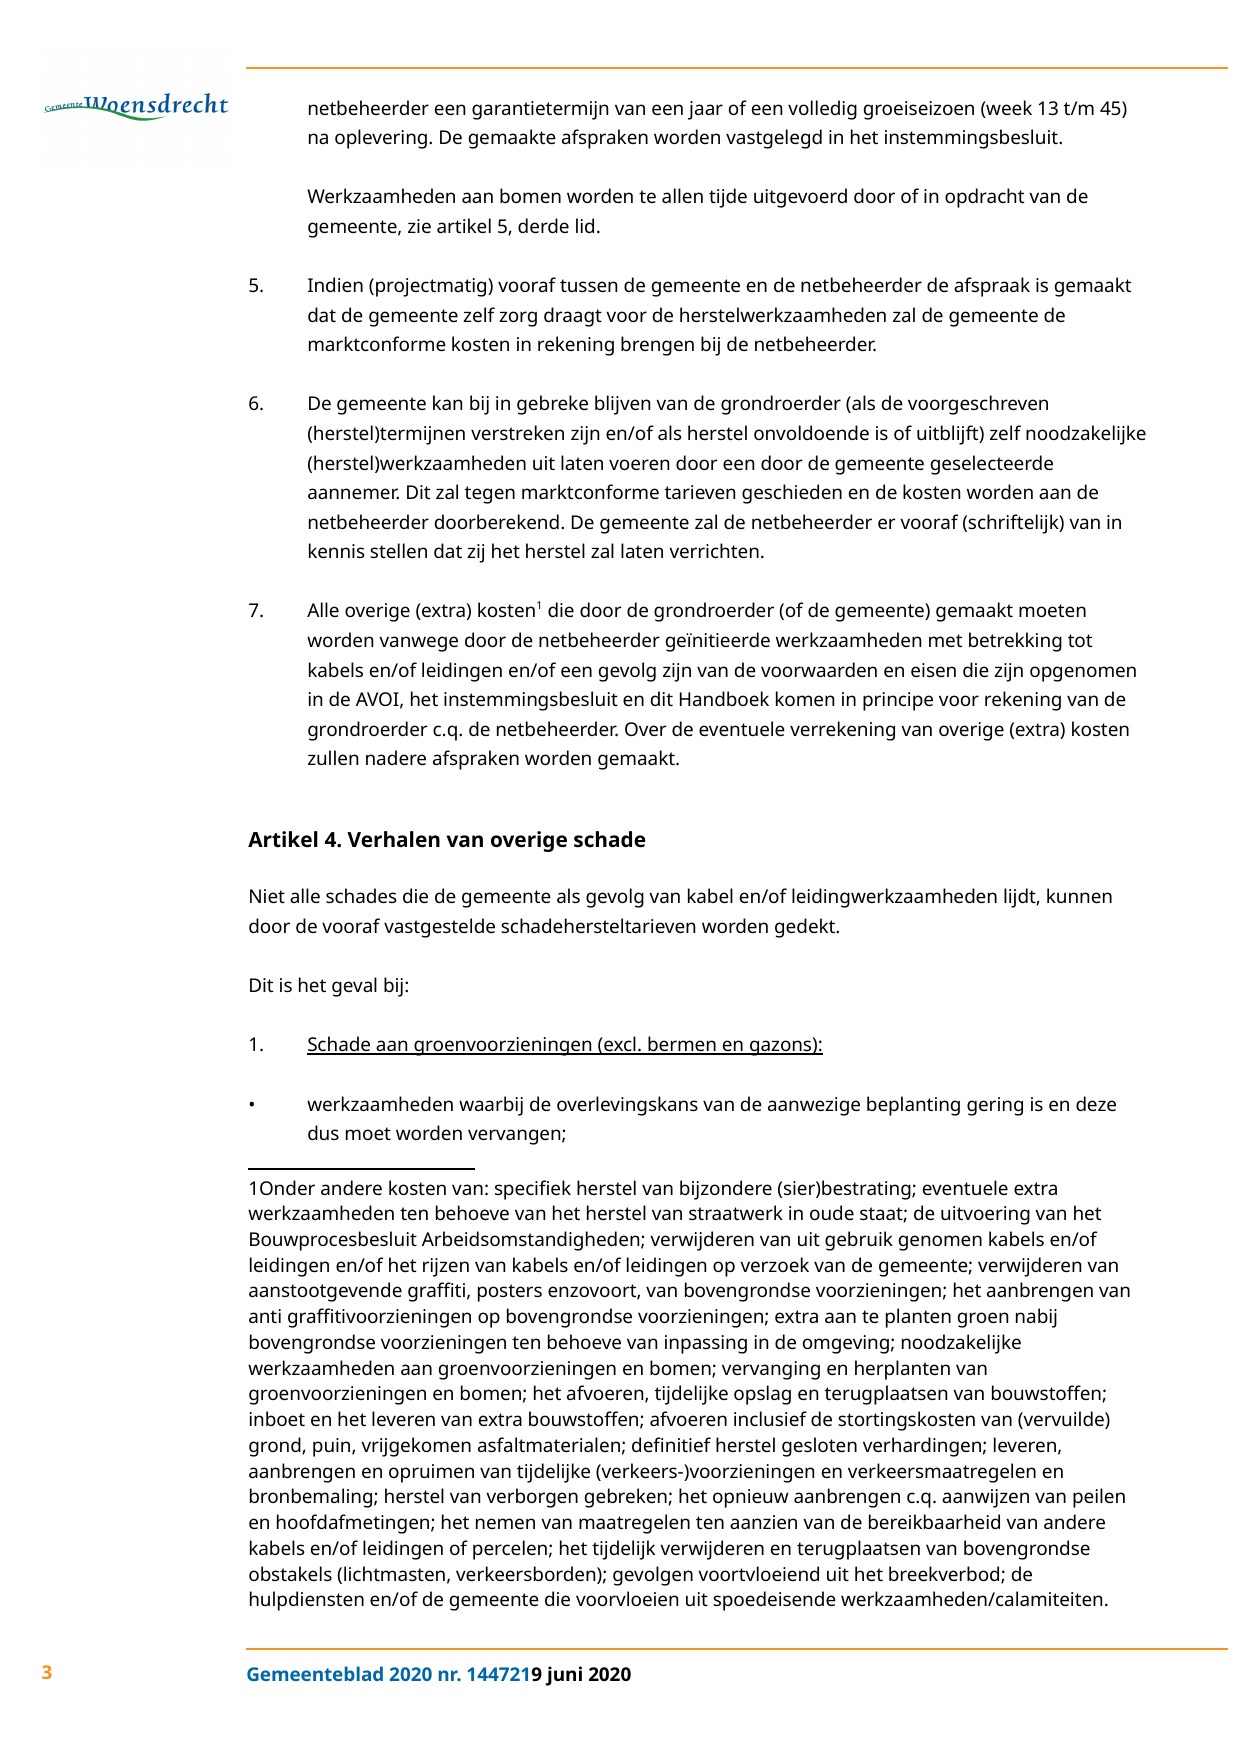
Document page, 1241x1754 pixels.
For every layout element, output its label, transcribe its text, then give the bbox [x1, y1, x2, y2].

list De gemeente kan bij in gebreke blijven van de grondroerder (als de voorgeschreven (herstel)termijnen verstreken zijn en/of als herstel onvoldoende is of uitblijft) zelf noodzakelijke (herstel)werkzaamheden uit laten voeren door een door de gemeente geselecteerde aannemer. Dit zal tegen marktconforme tarieven geschieden en de kosten worden aan de netbeheerder doorberekend. De gemeente zal de netbeheerder er vooraf (schriftelijk) van in kennis stellen dat zij het herstel zal laten verrichten. [248, 391, 1152, 564]
list netbeheerder een garantietermijn van een jaar of een volledig groeiseizoen (week 13 t/m 45) na oplevering. De gemaakte afspraken worden vastgelegd in het instemmingsbesluit. [248, 95, 1152, 150]
picture [41, 47, 231, 172]
list Onder andere kosten van: specifiek herstel van bijzondere (sier)bestrating; eventuele extra werkzaamheden ten behoeve van het herstel van straatwerk in oude staat; de uitvoering van het Bouwprocesbesluit Arbeidsomstandigheden; verwijderen van uit gebruik genomen kabels en/of leidingen en/of het rijzen van kabels en/of leidingen op verzoek van de gemeente; verwijderen van aanstootgevende graffiti, posters enzovoort, van bovengrondse voorzieningen; het aanbrengen van anti graffitivoorzieningen op bovengrondse voorzieningen; extra aan te planten groen nabij bovengrondse voorzieningen ten behoeve van inpassing in de omgeving; noodzakelijke werkzaamheden aan groenvoorzieningen en bomen; vervanging en herplanten van groenvoorzieningen en bomen; het afvoeren, tijdelijke opslag en terugplaatsen van bouwstoffen; inboet en het leveren van extra bouwstoffen; afvoeren inclusief de stortingskosten van (vervuilde) grond, puin, vrijgekomen asfaltmaterialen; definitief herstel gesloten verhardingen; leveren, aanbrengen en opruimen van tijdelijke (verkeers-)voorzieningen en verkeersmaatregelen en bronbemaling; herstel van verborgen gebreken; het opnieuw aanbrengen c.q. aanwijzen van peilen en hoofdafmetingen; het nemen van maatregelen ten aanzien van de bereikbaarheid van andere kabels en/of leidingen of percelen; het tijdelijk verwijderen en terugplaatsen van bovengrondse obstakels (lichtmasten, verkeersborden); gevolgen voortvloeiend uit het breekverbod; de hulpdiensten en/of de gemeente die voorvloeien uit spoedeisende werkzaamheden/calamiteiten. [248, 1175, 1152, 1612]
list werkzaamheden waarbij de overlevingskans van de aanwezige beplanting gering is en deze dus moet worden vervangen; [248, 1091, 1152, 1146]
list Alle overige (extra) kosten die door de grondroerder (of de gemeente) gemaakt moeten worden vanwege door de netbeheerder geïnitieerde werkzaamheden met betrekking tot kabels en/of leidingen en/of een gevolg zijn van de voorwaarden en eisen die zijn opgenomen in de AVOI, het instemmingsbesluit en dit Handboek komen in principe voor rekening van de grondroerder c.q. de netbeheerder. Over de eventuele verrekening van overige (extra) kosten zullen nadere afspraken worden gemaakt. [248, 598, 1152, 771]
text Artikel 4. Verhalen van overige schade [248, 826, 1152, 854]
text Dit is het geval bij: [248, 972, 1152, 998]
text Niet alle schades die de gemeente als gevolg van kabel en/of leidingwerkzaamheden lijdt, kunnen door de vooraf vastgestelde schadehersteltarieven worden gedekt. [248, 884, 1152, 939]
list Werkzaamheden aan bomen worden te allen tijde uitgevoerd door of in opdracht van de gemeente, zie artikel 5, derde lid. [248, 183, 1152, 239]
list Indien (projectmatig) vooraf tussen de gemeente en de netbeheerder de afspraak is gemaakt dat de gemeente zelf zorg draagt voor de herstelwerkzaamheden zal de gemeente de marktconforme kosten in rekening brengen bij de netbeheerder. [248, 272, 1152, 357]
list Schade aan groenvoorzieningen (excl. bermen en gazons): [248, 1032, 1152, 1057]
